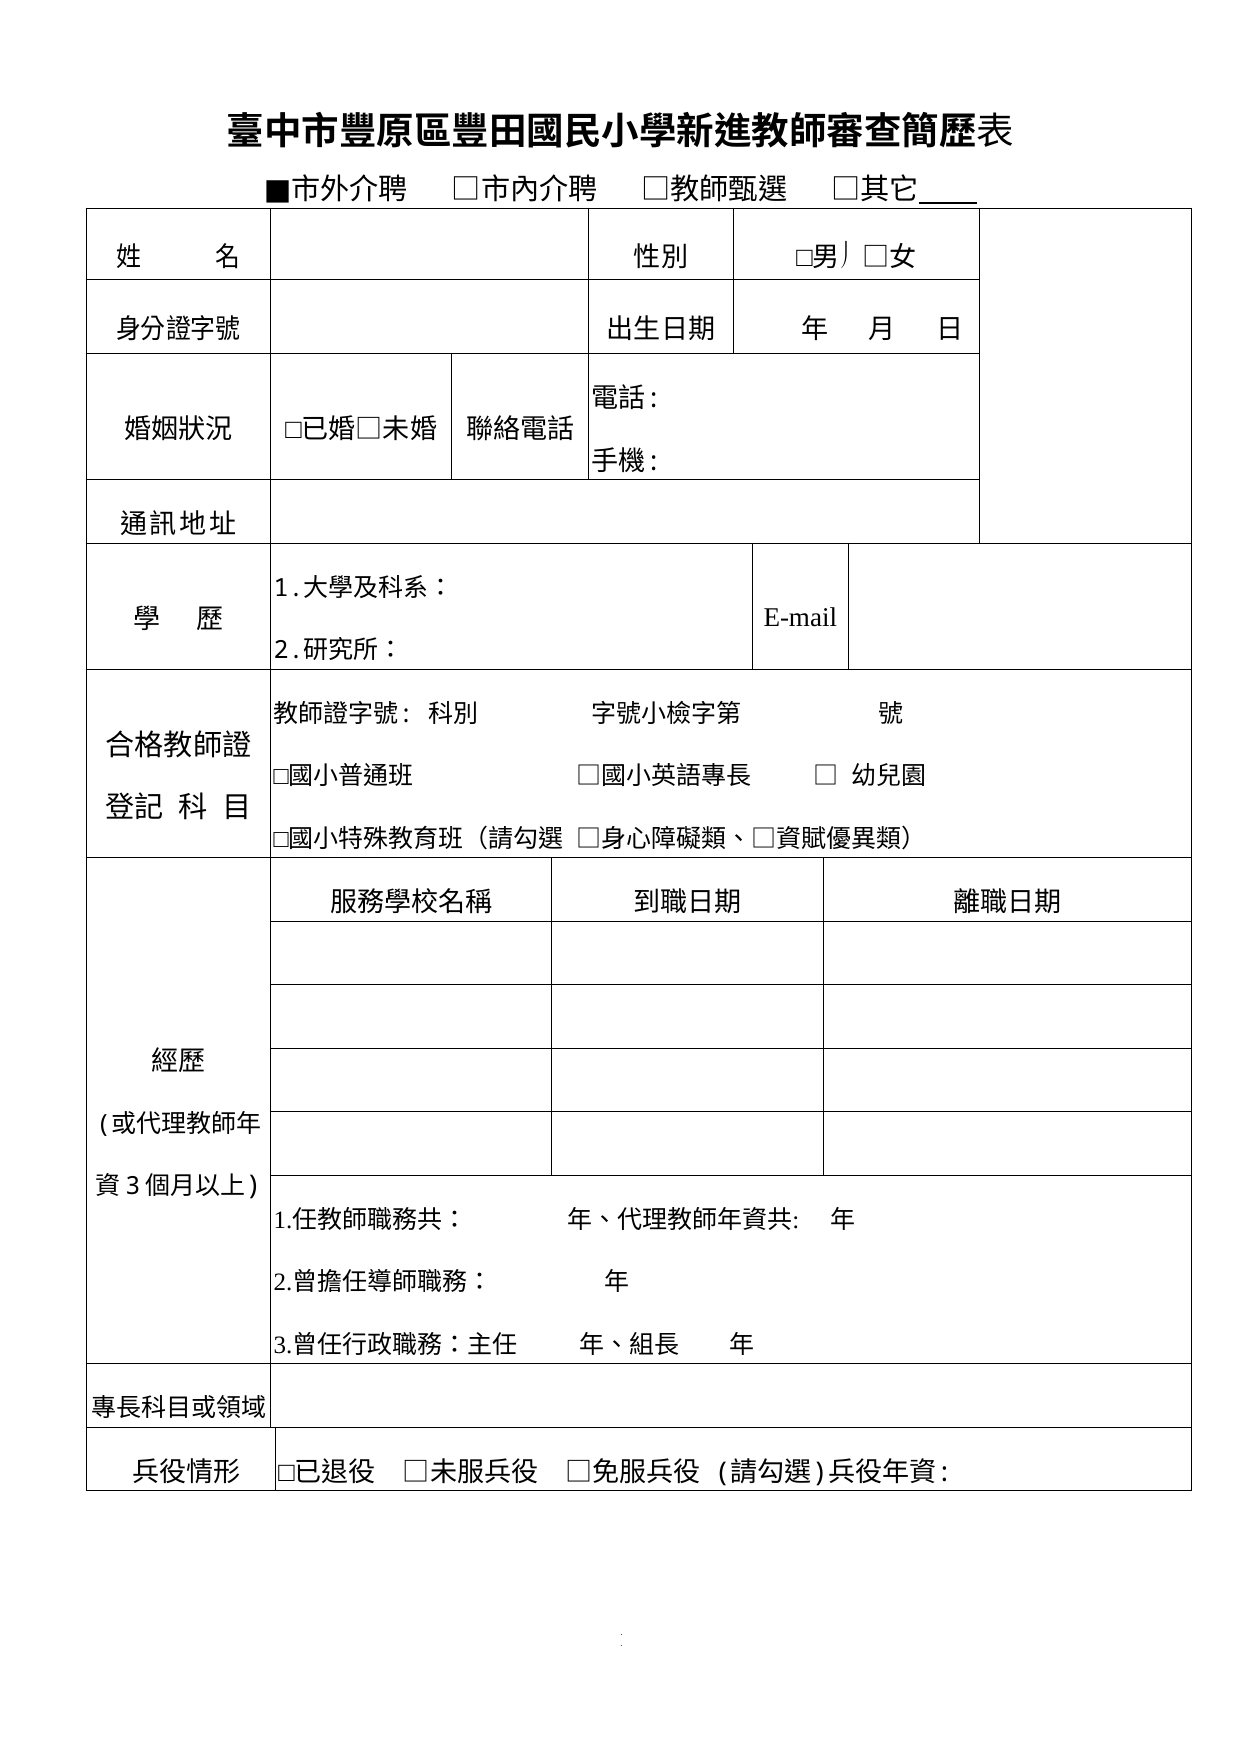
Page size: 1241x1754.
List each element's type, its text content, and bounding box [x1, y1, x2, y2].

table_cell 到職日期 [552, 858, 823, 921]
table_header [980, 209, 1191, 542]
table_cell [824, 985, 1191, 1048]
table_cell 出生日期 [589, 280, 733, 353]
table_cell 年 月 日 [734, 280, 979, 353]
text 臺中市豐原區豐田國民小學新進教師審查簡歷表 [89, 101, 1152, 155]
table_cell 身分證字號 [87, 280, 270, 353]
table_cell [271, 922, 551, 984]
table_cell 1.大學及科系： 2.研究所： [271, 544, 752, 668]
table_cell [271, 1049, 551, 1111]
table_cell 服務學校名稱 [271, 858, 551, 921]
table_cell [849, 544, 1191, 668]
table_cell □已退役 □未服兵役 □免服兵役 (請勾選)兵役年資: [276, 1428, 1191, 1490]
table_cell [271, 1112, 551, 1175]
table_cell 學歷 [87, 544, 270, 668]
table_cell [271, 280, 588, 353]
table_cell [552, 985, 823, 1048]
table_header 姓 名 [87, 209, 270, 279]
table_cell 婚姻狀況 [87, 354, 270, 479]
table_cell [824, 1112, 1191, 1175]
table_cell [271, 480, 979, 542]
table_header □男 □女 [734, 209, 979, 279]
table_cell [824, 922, 1191, 984]
table_cell 聯絡電話 [452, 354, 588, 479]
table_cell 離職日期 [824, 858, 1191, 921]
table_cell □已婚□未婚 [271, 354, 451, 479]
table_header [271, 209, 588, 279]
table_cell 兵役情形 [87, 1428, 275, 1490]
table_cell 合格教師證 登記 科 目 [87, 670, 270, 857]
table_cell 專長科目或領域 [87, 1364, 270, 1427]
table_cell E-mail [753, 544, 848, 668]
table_cell [824, 1049, 1191, 1111]
table_cell [271, 985, 551, 1048]
text ■市外介聘 □市內介聘 □教師甄選 □其它 [89, 165, 1152, 208]
table_cell 電話: 手機: [589, 354, 979, 479]
table_cell 經歷 (或代理教師年資3個月以上) [87, 858, 270, 1363]
table_cell 教師證字號: 科別 字號小檢字第 號 □國小普通班 □國小英語專長 □ 幼兒園 □國小特殊教育班（請勾選 □身心障礙類、□資賦優異類） [271, 670, 1191, 857]
table_cell [271, 1364, 1191, 1427]
table_cell [552, 1049, 823, 1111]
table_header 性別 [589, 209, 733, 279]
table_cell 1.任教師職務共： 年、代理教師年資共: 年 2.曾擔任導師職務： 年 3.曾任行政職務：主任 年、組長 年 [271, 1176, 1191, 1363]
table_cell [552, 1112, 823, 1175]
table_cell [552, 922, 823, 984]
table_cell 通訊地址 [87, 480, 270, 542]
